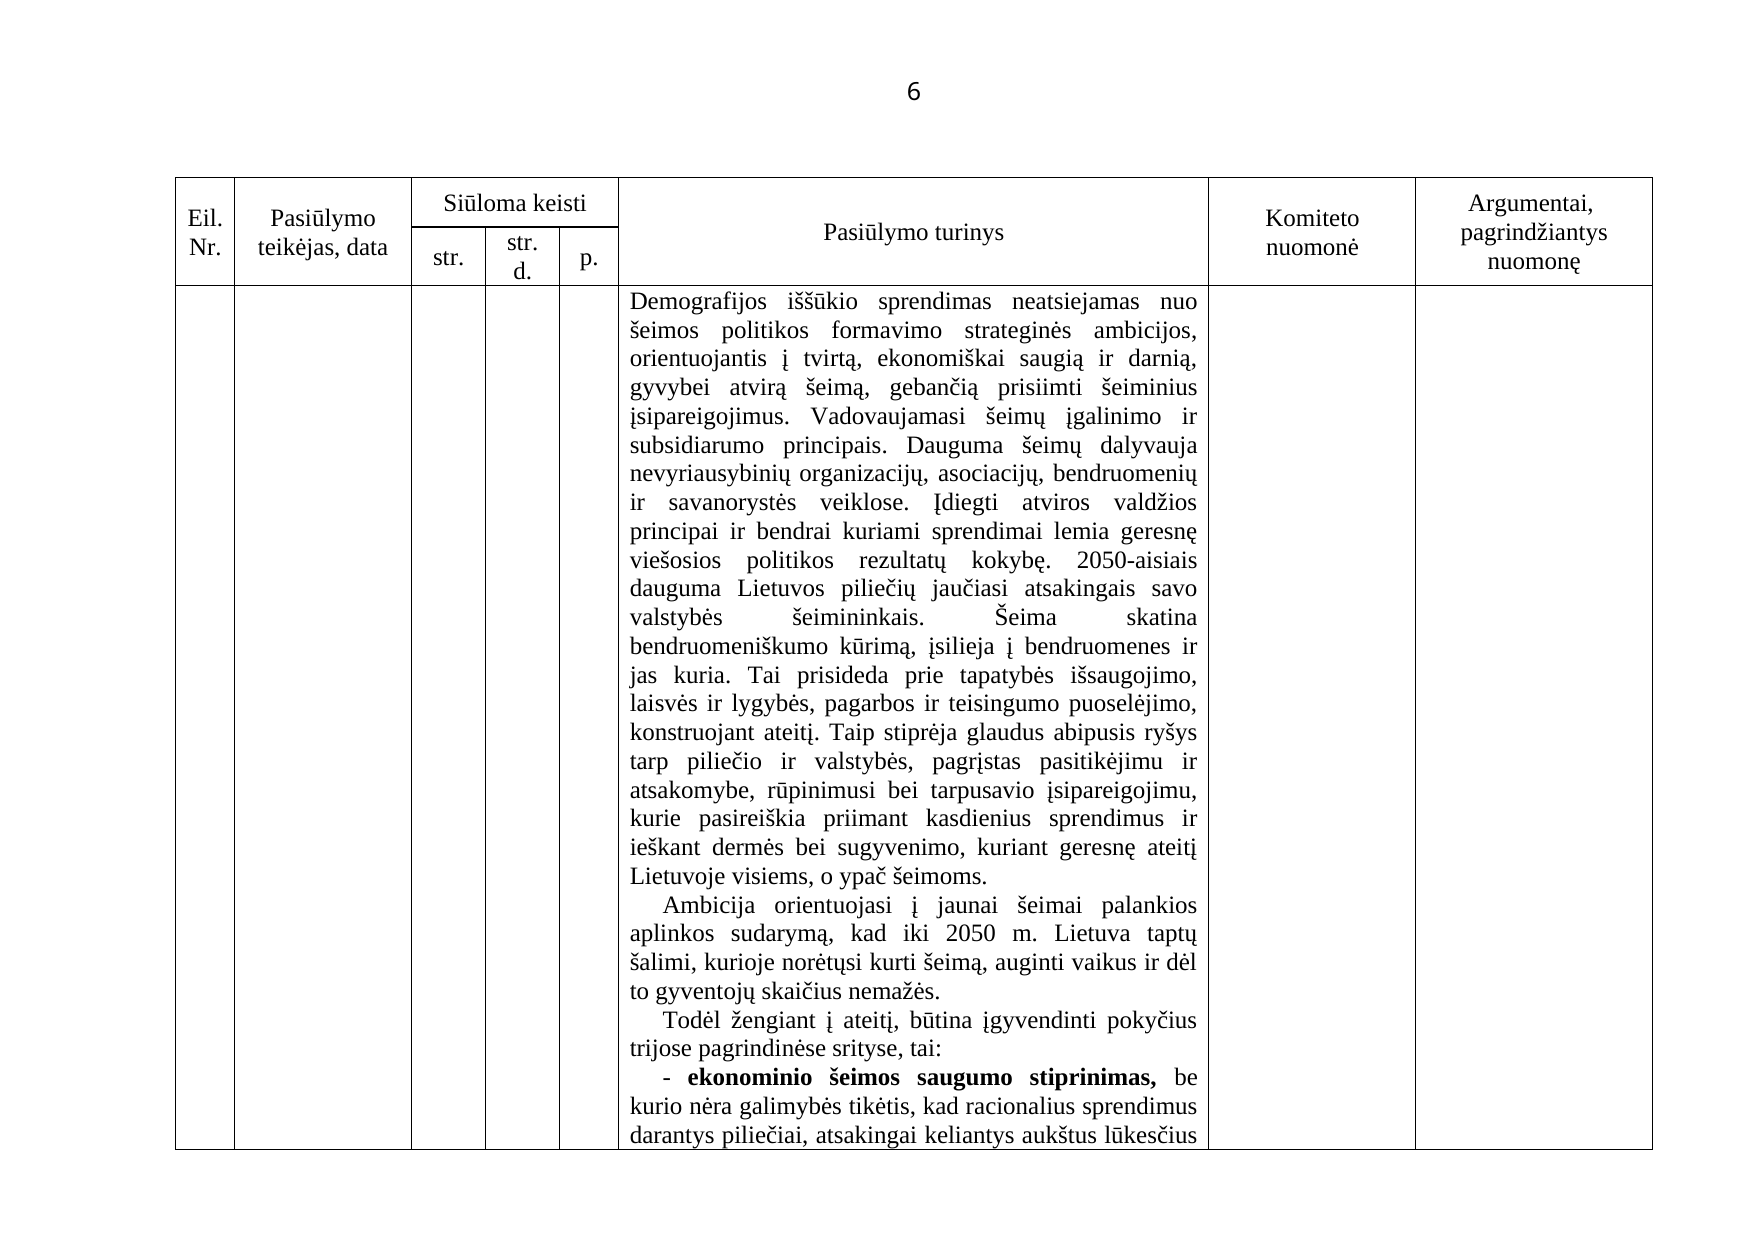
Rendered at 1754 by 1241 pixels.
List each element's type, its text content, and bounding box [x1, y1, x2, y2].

table_cell Pritarti iš dalies [1209, 286, 1415, 1148]
table_cell [1416, 286, 1652, 1148]
table_header Pasiūlymo turinys [619, 178, 1208, 285]
table_cell [176, 286, 234, 1148]
table_cell Nacionalinė šeimos taryba (toliau - Taryba) susipažinusi su Valstybės pažangos strategija „Lietuvos ateities vizija „Lietuva 2050“ (toliau – Strategija), įvertinusi su šeimomis dirbančių nevyriausybinių organizacijų ir ekspertų pastabas, teikia šiuos pasiūlymus. Taryba atkreipia dėmesį, kad Strategijoje pagrįstai skiriamas dėmesys demografijos problemai, kuri yra neatsiejamai susijusi su palankios šeimai valstybės politikos įgyvendinimu, todėl šiam klausimui spręsti Taryba siūlo papildomai įtraukti į Strateginės ambicijos ir svertinių iniciatyvų žemėlapio dalį Tarybos parengtą atskirą Strateginę ambiciją - „Tvirta, ekonomiškai saugi, darni ir naujai gyvybei bei oriai senatvei pasirengusi šeima“. Ambicija orientuojasi į jaunai šeimai palankios aplinkos sudarymą, kad iki 2050 m. Lietuva taptų šalimi, kurioje norėtųsi kurti šeimą, auginti vaikus, ir dėl to gyventojų skaičius nemažėtų. PRIDEDAMA: 1. Strateginė ambicija „Tvirta, ekonomiškai saugi, darni ir naujai gyvybei bei oriai senatvei pasirengusi šeima“, 4 lapai. 2. Strateginės ambicijos priedai, 3 lapai. 1. Strateginė ambicija „Tvirta, ekonomiškai saugi, darni ir naujai gyvybei bei oriai senatvei pasirengusi šeima“ Lietuva – geriausia šalis kurti šeimą ir auginti vaikus Lietuva – talentingų, gabių, kūrybiškų ir mylinčių žmonių kraštas. Tokie žmonės gimsta, auga ir ugdosi sveikoje ir tvarioje šeimoje. Valstybės pareiga sudaryti šeimai palankias sąlygas, padėti ugdytis ir atsiskleisti vaikams joje. Įgyvendinus šią išdėstytą ambiciją 2050 metais, Lietuva taps stipri, atsakinga, tvari ir ekonomiškai patraukli valstybė, kurioje kuriamos šeimos ir gyvena laimingi piliečiai. Lietuvoje, kaip ir kitose regiono šalyse, dėl santykinai žemo gimstamumo, aukšto darbingo amžiaus vyrų mirtingumo ir intensyvios emigracijos per pastaruosius tris dešimtmečius, susiformavo populiacijos augimui nepalanki gyventojų amžiaus struktūra. Mažėjanti santykinė jaunų žmonių ir reproduktyvaus amžiaus moterų dalis apriboja tolesnes gyventojų skaičiaus augimo galimybes: prognozuojama, kad, vyraujant dabartinėms tendencijoms, iki 2050 m. Lietuvos gyventojų skaičius sumažės maždaug iki 2,2 mln. Viena iš politiškai reikšmingiausių Lietuvai ambicijų – imtis spręsti demografijos iššūkį, stebint ir vertinant nacionalinių bei pasaulinių pokyčių kontekste. Demografijos iššūkio sprendimas neatsiejamas nuo šeimos politikos formavimo strateginės ambicijos, orientuojantis į tvirtą, ekonomiškai saugią ir darnią, gyvybei atvirą šeimą, gebančią prisiimti šeiminius įsipareigojimus. Vadovaujamasi šeimų įgalinimo ir subsidiarumo principais. Dauguma šeimų dalyvauja nevyriausybinių organizacijų, asociacijų, bendruomenių ir savanorystės veiklose. Įdiegti atviros valdžios principai ir bendrai kuriami sprendimai lemia geresnę viešosios politikos rezultatų kokybę. 2050-aisiais dauguma Lietuvos piliečių jaučiasi atsakingais savo valstybės šeimininkais. Šeima skatina bendruomeniškumo kūrimą, įsilieja į bendruomenes ir jas kuria. Tai prisideda prie tapatybės išsaugojimo, laisvės ir lygybės, pagarbos ir teisingumo puoselėjimo, konstruojant ateitį. Taip stiprėja glaudus abipusis ryšys tarp piliečio ir valstybės, pagrįstas pasitikėjimu ir atsakomybe, rūpinimusi bei tarpusavio įsipareigojimu, kurie pasireiškia priimant kasdienius sprendimus ir ieškant dermės bei sugyvenimo, kuriant geresnę ateitį Lietuvoje visiems, o ypač šeimoms. Ambicija orientuojasi į jaunai šeimai palankios aplinkos sudarymą, kad iki 2050 m. Lietuva taptų šalimi, kurioje norėtųsi kurti šeimą, auginti vaikus ir dėl to gyventojų skaičius nemažės. Todėl žengiant į ateitį, būtina įgyvendinti pokyčius trijose pagrindinėse srityse, tai: - ekonominio šeimos saugumo stiprinimas, be kurio nėra galimybės tikėtis, kad racionalius sprendimus darantys piliečiai, atsakingai keliantys aukštus lūkesčius ne tik savo, bet ir savo vaikų gerovei, imsis reikšmingo įsipareigojimo gimdyti ir auklėti vaikus. Ekonominis saugumas pirmiausiai sietinas su teisinga mokestine politika, kuri į šeimą žiūri kaip į vieną ekonominį vienetą, ir papildomas valstybės investicijas prisidedant prie to, kad sprendimas turėti daugiau vaikų nebūtų siejamas su skurdu ar esminiu pajamų sumažėjimu; - šeimos įsipareigojimų skatinimo ir šeimos tvarumo sritis pirmiausiai yra sietina su pozityvaus visuomenės nuomonės požiūrio į šeimą formavimu, todėl ji neapsiriboja vien formaliąja Lietuvos švietimo sistema. Šios srities tikslas yra puoselėti jaunuolių, vyrų ir moterų gebėjimą ir motyvaciją prisiimti ilgalaikius teisinius ir moralinius įsipareigojimus vienas kitam ir savo vaikams šeimoje, kurti vienas kitą palaikančią pagarbią atmosferą šeimoje; - atvirumo ir pagarbos žmogaus gyvybei skatinimas, suteikiant tėvams ir vaikams kuo daugiau informacijos apie žmogaus gyvybės pradžios ir sveikos gyvensenos aspektus; ugdant pagarbą žmogaus gyvybei ir užtikrinant kiekvienos gyvybės orumą kasdieniame gyvenime; puoselėjant teigiamą specialistų ir visuomenės požiūrį į besilaukiančias ir kūdikius pagimdžiusias moteris bei šeimas, o taip pat į šeimas, auginančias vaikus su negalia bei besirūpinančias ligotais arba negalią turinčiais šeimos nariais, siekiant, kad kiekvienas asmuo ir jo šeimos nariai, išgyvenantys krizę dėl grėsmės gyvybei ir / arba sveikatai, laiku sulauktų kompleksinės ar specializuotos pagalbos. Strateginę ambiciją realizavusioje Lietuvoje: Lietuva – atvira gyvybei ir sparčiai auganti šalis. Šeimų įgalinimas veikti gyvybės išsaugojimo kryptimi suteikia terpę plisti visuomenėje gyvybės kultūros šviesai. Tai sudaro prielaidas sveikesnei visuomenei, kuri yra pajėgi kurti tvarią ekonomiką ir išsaugoti švarią gamtą. Lietuvos, kaip valstybės, atsparumas priklauso nuo silpniausio tautos nario – silpniausios Lietuvos šeimos – atsparumo. Kuo Lietuvoje bus atsparesnės šeimos, tuo Lietuva bus tvaresnė. Esant palankiai mokestinei sistemai, įgaliname šeimas pačias kurtis darbo vietas sau, savo šeimos nariams ir kurti pridėtinę vertę visuomenei, mažėja socialinių išmokų poreikis, šeimos drąsiai planuoja vaikų gimdymą ir auginimą, nes tai nedaro neigiamos įtakos jų finansinei situacijai. Samdomiesiems darbuotojams užtikrinamas ne būtinasis minimumas, o orientuojamasi į orų atlygį, kuris sudaro galimybes išlaikyti šeimą, įsigyti būstą ir tinkamai aprūpinti šeimos kasdienybę, o taip pat nereikalauja papildomo darbo laiko. Tėvai gali skirti daugiau dėmesio šeimos ryšių stiprinimui – atostogoms, bendravimui, šeimos šventėms, dalyvavimui bendruomenių veiklose. Augindami vaikus tėvai jaučiasi saugūs dėl tinkamos švietimo sistemos, jos prieinamumo, kokybės ir galimybių pasirinkimo. Valstybė ir darbdaviai sukuria tam palankias sąlygas. Švietimo sistema funkcionuoja efektyviai ir jautriai, atliepdama į vaiko prigimtį. Švietimo prioritetas – ne suteikti žinių, bet ir ugdyti asmenybę. Asmenybės ugdymui kuriamas mažesnių mokyklų tinklas, formuojamos mažesnės klasės, dominuoja talentų ir gebėjimų ugdymas per pažinimą. Kitų valstybės sričių, dėl jose dirbančių stiprių asmenybių, ekonominiai rodikliai gerėja, kyla gyvenimo kokybė ir visuomenėje auga pasitenkinimas darbu ir gyvenimu. Visuomenėje šeimos įvaizdis viešojoje erdvėje siejamas su meile, pasitikėjimu, pagarba ir gyvybe. Stipriai sumažėja (iki 30 %) krizes patiriančių šeimų dėl ekonominio saugumo ir palaikymo. Palankių darbo sąlygų užtikrinimas, į kurį įeina teigiamas požiūris į šeimą darbo aplinkoje, lankstūs darbo grafikai, galimybė dirbti ne visą dieną, nuotolinis darbas, ilgesnės atostogos ir kitos priemonės prisideda prie noro turėti vaikų ir juos auginti didinimo, siekiant plėsti užimtumą, sukurti palankias šeimos ir darbo derinimo sąlygas, mokestinių lengvatų schemas draugiškai nusiteikusiems šeimų atžvilgiu darbdaviams. Vaikų, jaunimo ugdymo programose, žiniasklaidoje ir viešoje erdvėje akcentuojama šeimos savaiminė vertė, santuokos tvarumo svarba visuomenės ir valstybės gyvenime, pareiga rūpintis savo nepilnamečiais vaikais ir savimi negalinčiais pasirūpinti tėvais. Nuosekliai įgyvendinama kompleksinė psichosocialinė pagalba, skiriama ir prieinama visoms šeimoms, patiriančioms sunkumus ir atsidūrusioms krizėje. Visos šios priemonės ir išskirtinai Skyrybų prevencinė programa turės įtakos skyrybų mažėjimui, o vykstant skyrybų procesui bus pasitelkiamos mediacijos, Šeimos konferencijos ir kitos pagalbos priemonės, siekiant sumažinti neigiamą poveikį ir destrukcinius veiksnius nepilnamečiams vaikams ir pačioms besiskiriančioms poroms bei jų socialinei aplinkai. Šeima savo esme yra valstybės ir visuomenės socialinis išteklius. Šeima ne tik pajėgi suteikti gyvybę ir užauginti piliečius, bet ir rūpintis, priimti bei globoti pagalbos reikalingus artimuosius (senyvo amžiaus tėvus, ligonius, neįgaliuosius), o taip pat ir kitus asmenis (pavyzdžiui, tėvų globos netekusius vaikus). Todėl, valstybės padedama, daugiau sustiprins ir išplės šią savo ypatybę, taip vis daugiau tapdama bendruomeniškumo ir solidarumo mokykla visuomenėje. Šeimos tvarumas ir pagarba šeimos tradicijų puoselėjimui ir perdavimui sujungia stipriais ryšiais kartas, ir iš kartos į kartą perduodama geroji patirtis ir vertybės yra išmintingai naudojamos tolesniam valstybės kūrimui. Tvariose šeimose auginamos asmenybės nebijo prisiimti atsakomybės už gyvenimą ir kūrimą, drąsiai ieško būdų kaip gerinti visuomenės gyvenimą, kurti pažangią valstybę. Pagarba gyvybei – tai pagarba žmogui, kaip asmenybei. Kai suaugęs žmogus jaučiasi saugus ir orus, mylimas ir gebantis mylėti, jis yra moraliai atsakingas ir sugeba pasirūpinti ne tik savimi, savo šeima – vaikais ir negalinčiais savimi pasirūpinti tėvais – bet ir kitais silpniausiais visuomenės nariais. Valstybei vadovaujantys asmenys, žiniasklaida kuria vienijantį naratyvą – sveikoje, tvarioje šeimoje užauga nauja karta, kuri yra atsakinga, drąsi, kūrybiška ir pasirengusi prisiimti atsakomybę už tolesnį valstybės kūrimą. Viešojoje erdvėje patyčios nyksta, nes vyrauja pagarbos žmogui atmosfera, socialinėje erdvėje sumažėja neigiamos nuostatos / nuomonės santuokos ir šeimos atžvilgiu, daugėja laimingo šeimyninio gyvenimo pavyzdžių. Sunkiose gyvenimo situacijose, krizėse gyvenančios šeimos / asmenys gauna pagalbą, kuri įgalina pačią šeimą / asmenį susitvarkyti krizinėje situacijoje. Sunkių, krizinių situacijų mažėja. Valstybės įstatymai nukreipti į sveikatos problemų prevenciją, priklausomybių prevenciją ir gydymą. Tam pasitelkiamas ir NVO sektorius, kurio tvarumui ir paslaugų užtikrintumui valstybė sukuria palankią mokestinę ir įstatyminę aplinką. Įgyvendinant šią ambiciją, demografiniai rodikliai stipriai gerėja (gyvenimo kokybė gerėja iki 30 %), vyksta reemigracija (apie 40 % lietuvių norėtų grįžti į tėvynę), mažėja emigracijos srautai, todėl mažėja ir imigracijos poreikis. Klestinti valstybė eksportuoja ne tik savo kokybiškas prekes, intelektualinius produktus, meną, bet ir gerąją patirtį, kaip šeimų įgalinimas, ir ši pagalba padeda valstybės ekonominiam augimui. Šeimocentriška politika didina kokybę visose gyvenimo srityse ir kelia gyventojams pasitikėjimą valstybe. Įgyvendindama šią ambiciją, Lietuva: Ekonominio šeimos saugumo stiprinimo srityje: - Sudaromos palankios ekonominės, finansinės sąlygos šeimoms, kurios laukia ar jau susilaukė kūdikio (-ių), mažinant biurokratinius mechanizmus, o taip pat mažinant mokestinius įsipareigojimus bei derinami šeimos, darbo ir studijų įsipareigojimai. - Užtikrinamos kokybiškos ugdymo paslaugos visiems vaikams ir tolygus švietimo pagalbos, socialinių ir sveikatos priežiūros paslaugų prieinamumas visose regionuose. - Plėtojamos į jaunas šeimas orientuotas būsto įsigijimo ir paramos nuomai formos, užtikrinant, kad būsto paskolos ar įmokos už nuomą dydis netaptų skurdo priežastimi šeimoms ir neužkirstų kelio šeimai apsirūpinti atitinkamo dydžio būstu. - Lengvinama mokestinė našta nuosavą verslą turinčioms ir vaikus auginančioms šeimoms ir jeigu šeima yra daugiavaikė arba / jeigu šeimoje slaugomas negalią turintis asmuo, taip padedant šeimoms užtikrinti orų pragyvenimą ir slaugymą. - Sudaromos palankios sąlygos negalią turinčio vaiko tėvui / mamai uždirbti orų atlyginimą, kad mama / tėvas turėtų galimybę prižiūrėti neįgalų vaiką namuose. - Sudaromos galimybės senjorams užsidirbti papildomai, be didelės mokestinės naštos. - Senjorų šeimose sutuoktinio/-ės netekties atveju, šeimos pajamos išlieka tokios pat, neatimant mirusiojo pensijos. Šeimos įsipareigojimų skatinimo ir šeimos tvarumo srityje: - Plėtojama šeimų savitarpio pagalba ir bendruomeniškumas per pasirengimo šeimai programas, pagalbos poroms ir tėvams priemones (per individualią, grupinę ir šeimų bendruomenių pagalbą), skirta stiprinti santuokinį ryšį, ugdyti tėvystės ir motinystės įgūdžius, kurios bus įgyvendinamos per NVO ir biudžetines įstaigas savivaldybėse. - Parengta ir nuosekliai įgyvendinama skyrybų prevencinė programa. - Prieinama ir teikiama psichosocialinė pagalba visoms sunkumus patiriančioms šeimoms per kompleksinių paslaugų šeimoms projektus savivaldybėse. - Sukurta šeimos ir darbo įsipareigojimų sritį koordinuojanti Taryba, į kurią įeina šeimų, darbdavių, profesinių sąjungų, ministerijų atstovai, politikai; jos tikslas – rūpintis šeimai palankios aplinkos ir geriausių užimtumo sąlygų priemonių kūrimu. - Parengta ir nuosekliai įgyvendinama reemigracijos programa, siekiant emigravusioms šeimoms padėti sugrįžti į Lietuvą ir (re)adaptuotis; programa skatintų stiprinti ryšius tarp šeimos narių, gyvenančių užsienyje ir Lietuvoje (atsižvelgiant į traukos ir stūmos veiksnius). Atvirumo ir pagarbos žmogaus gyvybei skatinimo srityje: - Vykdoma pagarbos bet kokiai gyvybei – nuo pat jos pradžios iki pabaigos – sklaida, žiniasklaidoje, visuomenėje, visose paslaugų (ypač sveikatos priežiūros ir ugdymo) teikimo įstaigose, jos vykdymui pasitelkiant valstybės, viešųjų ir nevyriausybinių institucijų bendradarbiavimą. - Akcentuojami ugdymo programose mokslu grįsti žmogaus gyvybės pradžios ir pabaigos nustatymo kriterijai, pagarbos žmogaus gyvybei ir orumui būtinybė. - Sudaromos orios sąlygos sveikatos priežiūros įstaigose gimdyti vaikus: užtikrinamas pagarbus sveikatos priežiūros specialistų elgesys, sveikatos priežiūros įstaigų bei kokybiškų paslaugų pasiekiamumas, greita būtinoji pagalba. - Saugomas kiekvieno žmogaus gyvybės kilnumas, rūpestingai ir pagarbiai teikiamos sveikatos priežiūros paslaugos, ypač vaikams su negalia bei jų šeimos nariams, o taip pat vyresnio amžiaus žmonėms ir jų slaugą vykdantiems šeimos nariams. - Plėtojama ir remiama krizinio nėštumo psichosocialinių paslaugų plėtra Lietuvoje. - Įgyvendinama „Tūkstantis ir viena para” („Pirmasis tūkstantis dienų” arba analogiška) programa, kuri pasiekiama / prieinama kiekvienai kūdikį (-ius) pagimdžiusiai moteriai ir jos šeimos nariams – tai yra, veiksmingai vykdomas nuolatinis ir nuoseklus kompleksinis rūpinimasis pagimdžiusia moterimi ir jos vaiku pirmuosius trejus gyvenimo metus. - Kuriamas pagarbus požiūris į daugiavaikes šeimas bei šeimas, kuriose rūpinamasi negalią turinčiais bet kokio amžiaus asmenimis. - Sudaromas paketas pagalbos priemonių ir užtikrinami specialistai, kurie teikia medicininę ir / arba psichosocialinę pagalbą šeimoms, kuriose rūpinamasi negalią turinčiais asmenimis. - Sudaromos sąlygos kokybiškam vyresnio amžiaus žmonių (senjorų) užimtumui, pasitelkiant ir skatinant NVO, valstybinių, verslo ir kitų institucijų bendradarbiavimą. 2. Strateginės ambicijos priedai: 1 pav. Lietuvos ateities vizija ir valstybės vystymosi kryptys 2 pav. Lietuvos ateities vizijos „Lietuva 2050“ poveikio rodikliai [619, 286, 1208, 1148]
table_header Komiteto nuomonė [1209, 178, 1415, 285]
table_cell str. [412, 228, 485, 285]
table_cell [560, 286, 618, 1148]
table_header Pasiūlymo teikėjas, data [235, 178, 411, 285]
table_cell [486, 286, 559, 1148]
table_header Siūloma keisti [412, 178, 618, 226]
table_header Argumentai, pagrindžiantys nuomonę [1416, 178, 1652, 285]
table_cell p. [560, 228, 618, 285]
table_cell [412, 286, 485, 1148]
table_header Eil. Nr. [176, 178, 234, 285]
table_cell [235, 286, 411, 1148]
table_cell str. d. [486, 228, 559, 285]
